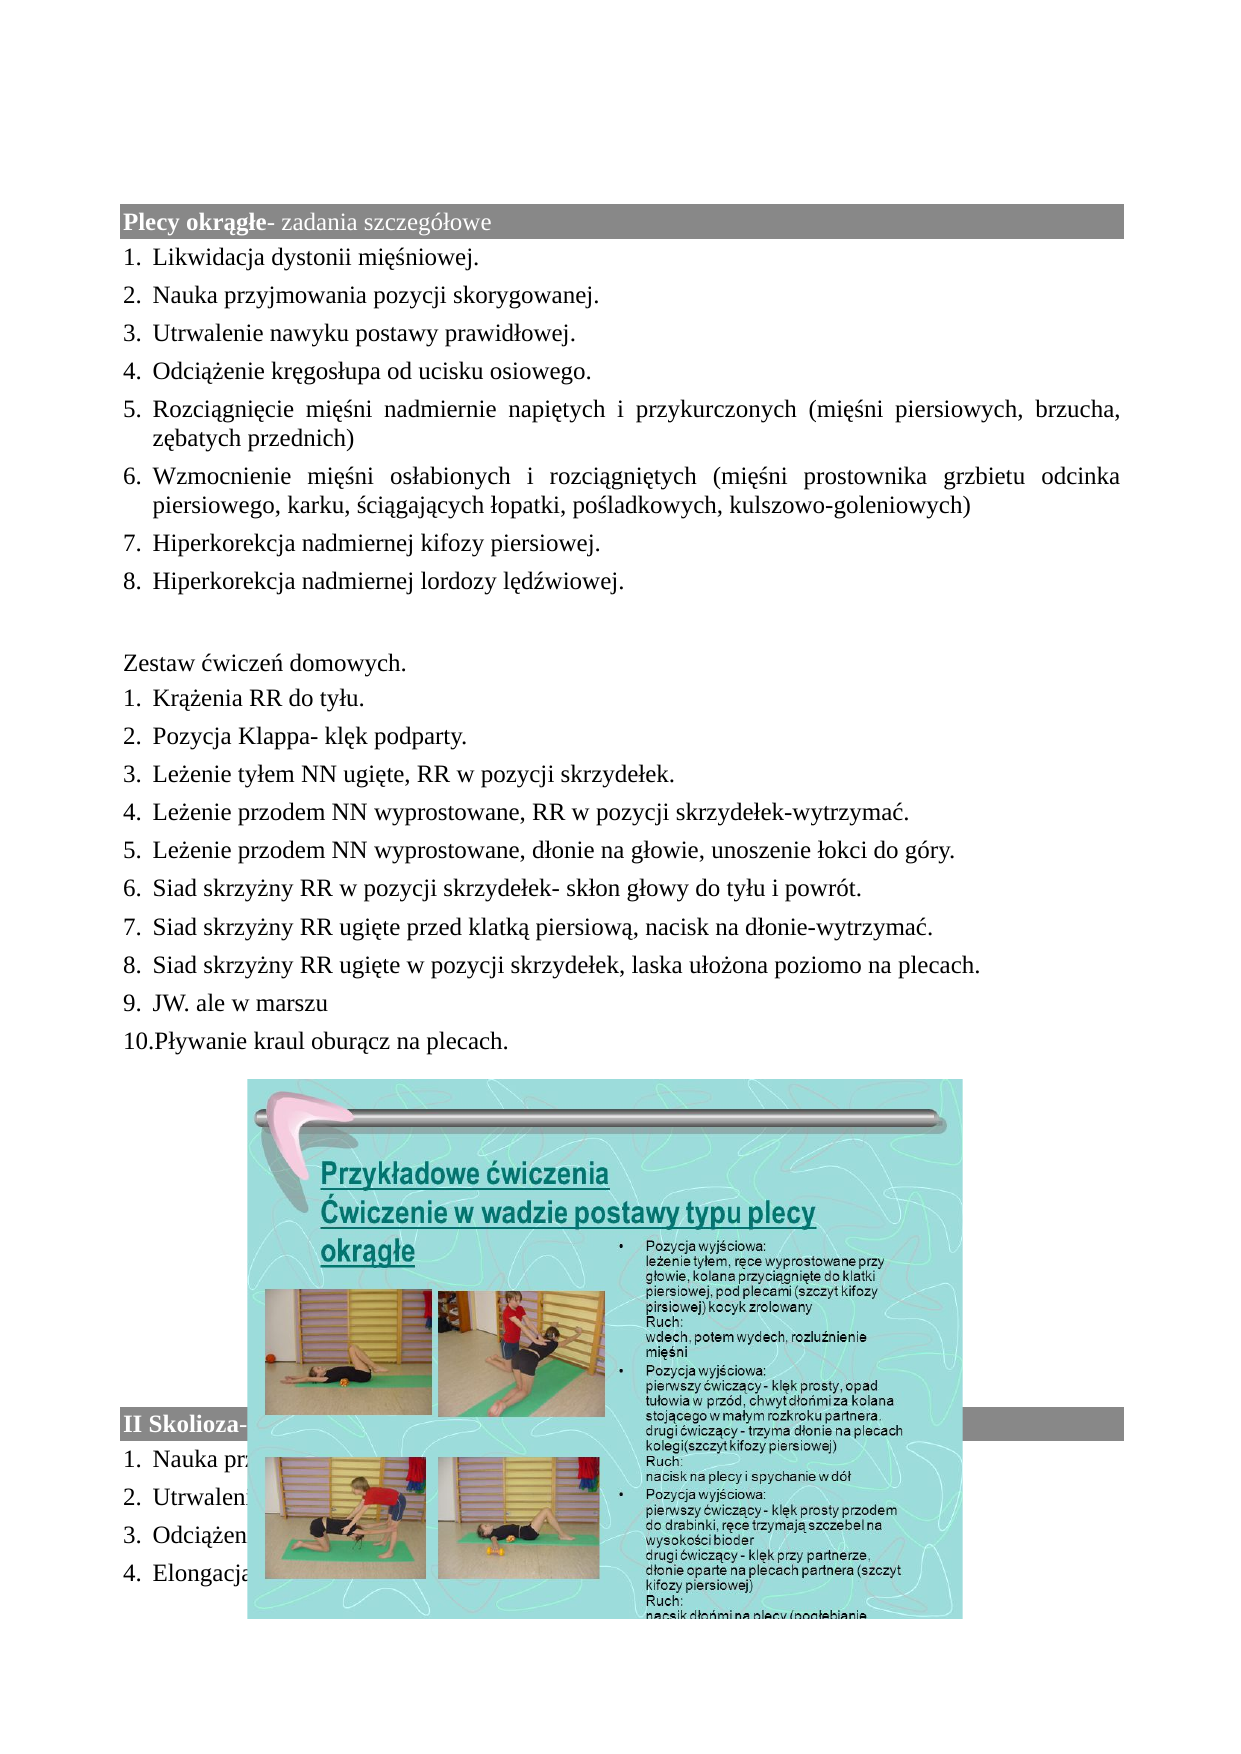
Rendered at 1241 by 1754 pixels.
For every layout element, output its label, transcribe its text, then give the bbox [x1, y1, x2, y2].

table_cell Nauka przyjmowania pozycji skorygowanej. Utrwalenie nawyku postawy prawidłowej. Odciążenie kręgosłupa od ucisku osiowego. Elongacja kręgosłupa Ćwiczenia dla przeciwdziałania utraty fleksyjności kręgosłupa. Wzmocnienie mięśni osłabionych i rozciągniętych (mięsni brzucha, prostownika grzbietu odcinka piersiowego, pośladkowych, ściągających łopatki, karku, obręczy barkowej) Ćwiczenia dla pokonania przykurczów. Ćwiczenia oddechowe. Zwiększenie aktywności ruchowej. [963, 1441, 1124, 1599]
table_cell Nauka przyjmowania pozycji skorygowanej. Utrwalenie nawyku postawy prawidłowej. Odciążenie kręgosłupa od ucisku osiowego. Elongacja kręgosłupa Ćwiczenia dla przeciwdziałania utraty fleksyjności kręgosłupa. Wzmocnienie mięśni osłabionych i rozciągniętych (mięsni brzucha, prostownika grzbietu odcinka piersiowego, pośladkowych, ściągających łopatki, karku, obręczy barkowej) Ćwiczenia dla pokonania przykurczów. Ćwiczenia oddechowe. Zwiększenie aktywności ruchowej. [120, 1441, 247, 1599]
table_header Plecy okrągłe- zadania szczegółowe [120, 204, 1124, 239]
table_cell II Skolioza- zadania szczegółowe [963, 1407, 1124, 1441]
table_cell Likwidacja dystonii mięśniowej. Nauka przyjmowania pozycji skorygowanej. Utrwalenie nawyku postawy prawidłowej. Odciążenie kręgosłupa od ucisku osiowego. Rozciągnięcie mięśni nadmiernie napiętych i przykurczonych (mięśni piersiowych, brzucha, zębatych przednich) Wzmocnienie mięśni osłabionych i rozciągniętych (mięśni prostownika grzbietu odcinka piersiowego, karku, ściągających łopatki, pośladkowych, kulszowo-goleniowych) Hiperkorekcja nadmiernej kifozy piersiowej. Hiperkorekcja nadmiernej lordozy lędźwiowej. [120, 239, 1124, 645]
table_cell [963, 1372, 1124, 1407]
table_cell Zestaw ćwiczeń domowych. [120, 645, 1124, 680]
table_cell [120, 1372, 247, 1407]
table_cell Krążenia RR do tyłu. Pozycja Klappa- klęk podparty. Leżenie tyłem NN ugięte, RR w pozycji skrzydełek. Leżenie przodem NN wyprostowane, RR w pozycji skrzydełek-wytrzymać. Leżenie przodem NN wyprostowane, dłonie na głowie, unoszenie łokci do góry. Siad skrzyżny RR w pozycji skrzydełek- skłon głowy do tyłu i powrót. Siad skrzyżny RR ugięte przed klatką piersiową, nacisk na dłonie-wytrzymać. Siad skrzyżny RR ugięte w pozycji skrzydełek, laska ułożona poziomo na plecach. JW. ale w marszu 10.Pływanie kraul oburącz na plecach. [120, 680, 1124, 1372]
table_cell II Skolioza- zadania szczegółowe [120, 1407, 247, 1441]
